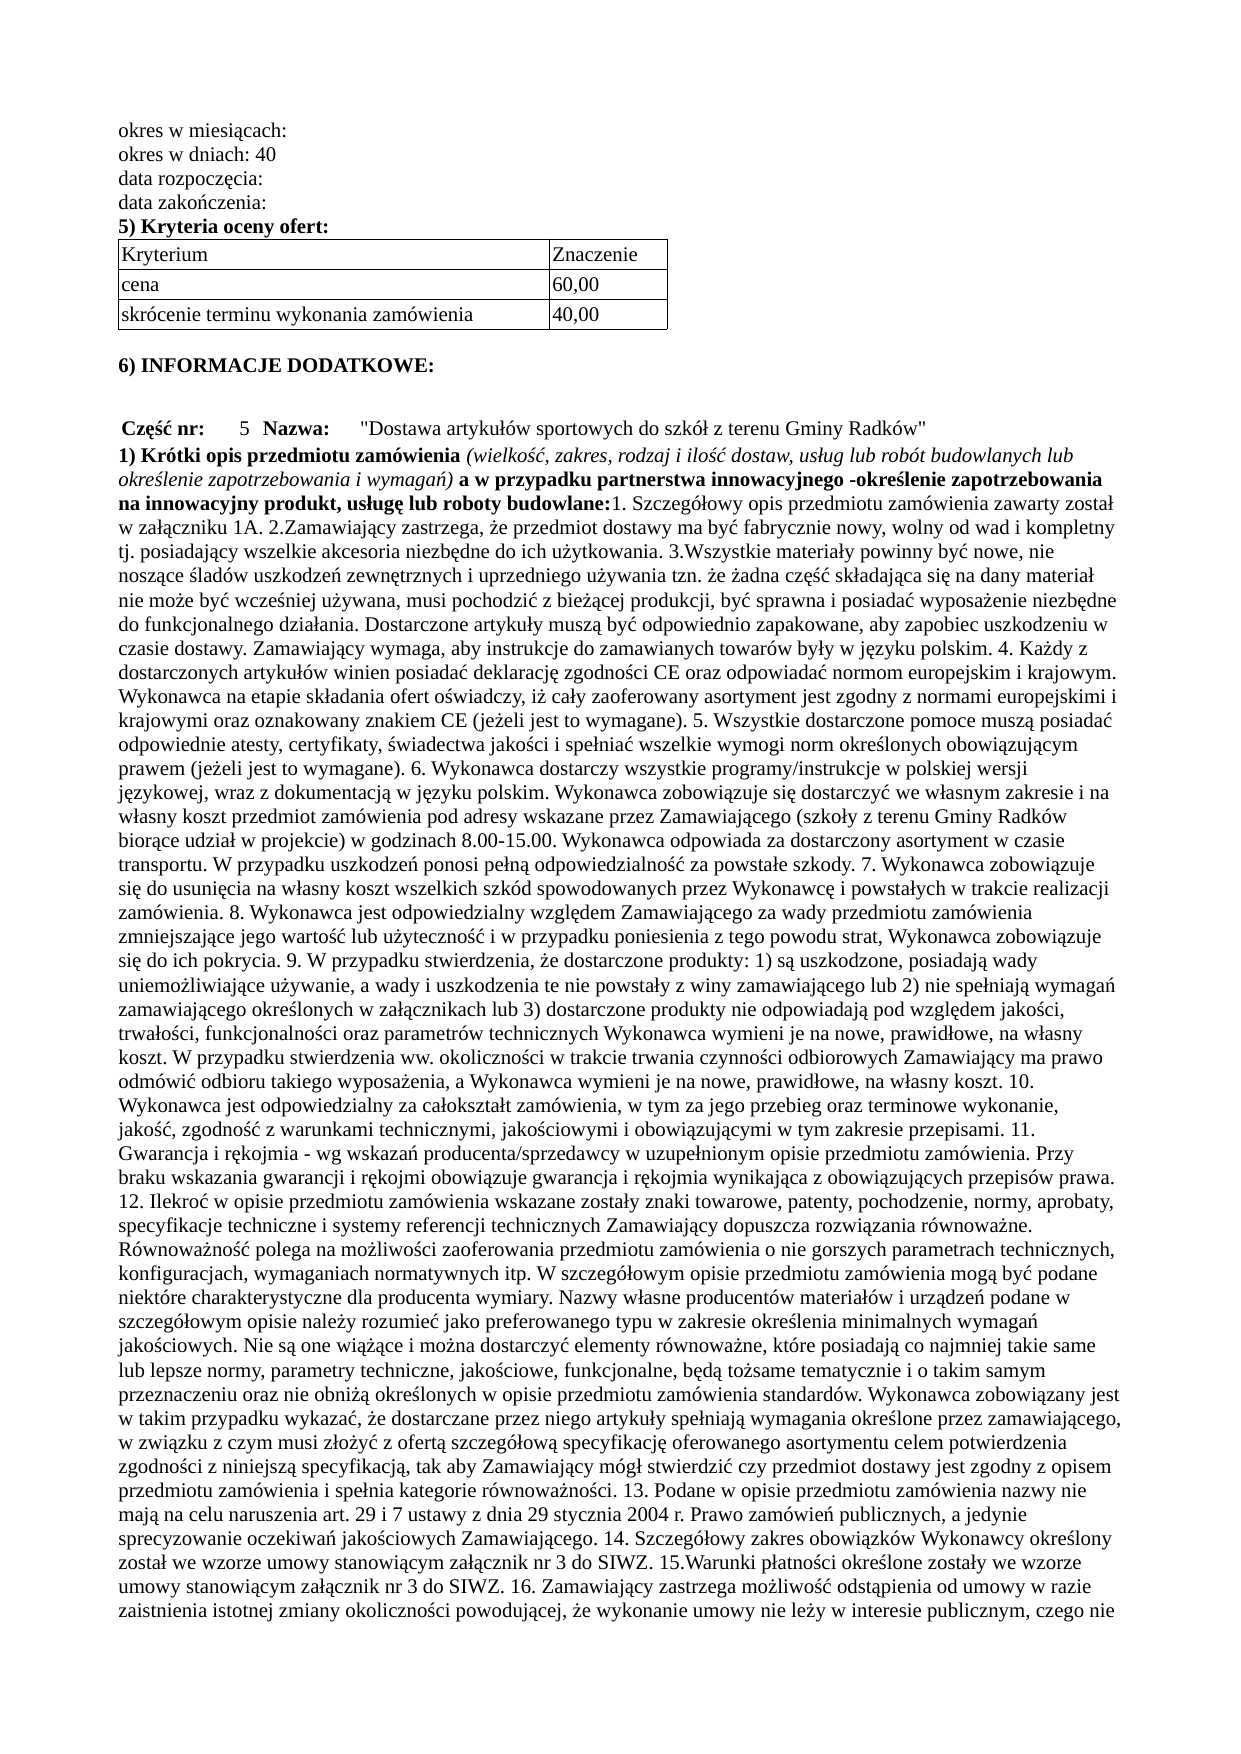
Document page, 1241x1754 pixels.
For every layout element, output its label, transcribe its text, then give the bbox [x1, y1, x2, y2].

text okres w miesiącach: okres w dniach: 40 data rozpoczęcia: data zakończenia: 5) Kryteria oceny ofert: [118, 118, 1122, 238]
table_header "Dostawa artykułów sportowych do szkół z terenu Gminy Radków" [357, 413, 1041, 443]
table_cell 40,00 [550, 300, 667, 328]
table_header Kryterium [119, 240, 549, 268]
table_cell skrócenie terminu wykonania zamówienia [119, 300, 549, 328]
table_header 5 [236, 413, 260, 443]
table_cell 60,00 [550, 270, 667, 298]
text 6) INFORMACJE DODATKOWE: [118, 328, 1122, 401]
table_header Część nr: [118, 413, 236, 443]
table_header Nazwa: [260, 413, 357, 443]
text 1) Krótki opis przedmiotu zamówienia (wielkość, zakres, rodzaj i ilość dostaw, usług lub robót budowlanych lub określenie zapotrzebowania i wymagań) a w przypadku partnerstwa innowacyjnego -określenie zapotrzebowania na innowacyjny produkt, usługę lub roboty budowlane:1. Szczegółowy opis przedmiotu zamówienia zawarty został w załączniku 1A. 2.Zamawiający zastrzega, że przedmiot dostawy ma być fabrycznie nowy, wolny od wad i kompletny tj. posiadający wszelkie akcesoria niezbędne do ich użytkowania. 3.Wszystkie materiały powinny być nowe, nie noszące śladów uszkodzeń zewnętrznych i uprzedniego używania tzn. że żadna część składająca się na dany materiał nie może być wcześniej używana, musi pochodzić z bieżącej produkcji, być sprawna i posiadać wyposażenie niezbędne do funkcjonalnego działania. Dostarczone artykuły muszą być odpowiednio zapakowane, aby zapobiec uszkodzeniu w czasie dostawy. Zamawiający wymaga, aby instrukcje do zamawianych towarów były w języku polskim. 4. Każdy z dostarczonych artykułów winien posiadać deklarację zgodności CE oraz odpowiadać normom europejskim i krajowym. Wykonawca na etapie składania ofert oświadczy, iż cały zaoferowany asortyment jest zgodny z normami europejskimi i krajowymi oraz oznakowany znakiem CE (jeżeli jest to wymagane). 5. Wszystkie dostarczone pomoce muszą posiadać odpowiednie atesty, certyfikaty, świadectwa jakości i spełniać wszelkie wymogi norm określonych obowiązującym prawem (jeżeli jest to wymagane). 6. Wykonawca dostarczy wszystkie programy/instrukcje w polskiej wersji językowej, wraz z dokumentacją w języku polskim. Wykonawca zobowiązuje się dostarczyć we własnym zakresie i na własny koszt przedmiot zamówienia pod adresy wskazane przez Zamawiającego (szkoły z terenu Gminy Radków biorące udział w projekcie) w godzinach 8.00-15.00. Wykonawca odpowiada za dostarczony asortyment w czasie transportu. W przypadku uszkodzeń ponosi pełną odpowiedzialność za powstałe szkody. 7. Wykonawca zobowiązuje się do usunięcia na własny koszt wszelkich szkód spowodowanych przez Wykonawcę i powstałych w trakcie realizacji zamówienia. 8. Wykonawca jest odpowiedzialny względem Zamawiającego za wady przedmiotu zamówienia zmniejszające jego wartość lub użyteczność i w przypadku poniesienia z tego powodu strat, Wykonawca zobowiązuje się do ich pokrycia. 9. W przypadku stwierdzenia, że dostarczone produkty: 1) są uszkodzone, posiadają wady uniemożliwiające używanie, a wady i uszkodzenia te nie powstały z winy zamawiającego lub 2) nie spełniają wymagań zamawiającego określonych w załącznikach lub 3) dostarczone produkty nie odpowiadają pod względem jakości, trwałości, funkcjonalności oraz parametrów technicznych Wykonawca wymieni je na nowe, prawidłowe, na własny koszt. W przypadku stwierdzenia ww. okoliczności w trakcie trwania czynności odbiorowych Zamawiający ma prawo odmówić odbioru takiego wyposażenia, a Wykonawca wymieni je na nowe, prawidłowe, na własny koszt. 10. Wykonawca jest odpowiedzialny za całokształt zamówienia, w tym za jego przebieg oraz terminowe wykonanie, jakość, zgodność z warunkami technicznymi, jakościowymi i obowiązującymi w tym zakresie przepisami. 11. Gwarancja i rękojmia - wg wskazań producenta/sprzedawcy w uzupełnionym opisie przedmiotu zamówienia. Przy braku wskazania gwarancji i rękojmi obowiązuje gwarancja i rękojmia wynikająca z obowiązujących przepisów prawa. 12. Ilekroć w opisie przedmiotu zamówienia wskazane zostały znaki towarowe, patenty, pochodzenie, normy, aprobaty, specyfikacje techniczne i systemy referencji technicznych Zamawiający dopuszcza rozwiązania równoważne. Równoważność polega na możliwości zaoferowania przedmiotu zamówienia o nie gorszych parametrach technicznych, konfiguracjach, wymaganiach normatywnych itp. W szczegółowym opisie przedmiotu zamówienia mogą być podane niektóre charakterystyczne dla producenta wymiary. Nazwy własne producentów materiałów i urządzeń podane w szczegółowym opisie należy rozumieć jako preferowanego typu w zakresie określenia minimalnych wymagań jakościowych. Nie są one wiążące i można dostarczyć elementy równoważne, które posiadają co najmniej takie same lub lepsze normy, parametry techniczne, jakościowe, funkcjonalne, będą tożsame tematycznie i o takim samym przeznaczeniu oraz nie obniżą określonych w opisie przedmiotu zamówienia standardów. Wykonawca zobowiązany jest w takim przypadku wykazać, że dostarczane przez niego artykuły spełniają wymagania określone przez zamawiającego, w związku z czym musi złożyć z ofertą szczegółową specyfikację oferowanego asortymentu celem potwierdzenia zgodności z niniejszą specyfikacją, tak aby Zamawiający mógł stwierdzić czy przedmiot dostawy jest zgodny z opisem przedmiotu zamówienia i spełnia kategorie równoważności. 13. Podane w opisie przedmiotu zamówienia nazwy nie mają na celu naruszenia art. 29 i 7 ustawy z dnia 29 stycznia 2004 r. Prawo zamówień publicznych, a jedynie sprecyzowanie oczekiwań jakościowych Zamawiającego. 14. Szczegółowy zakres obowiązków Wykonawcy określony został we wzorze umowy stanowiącym załącznik nr 3 do SIWZ. 15.Warunki płatności określone zostały we wzorze umowy stanowiącym załącznik nr 3 do SIWZ. 16. Zamawiający zastrzega możliwość odstąpienia od umowy w razie zaistnienia istotnej zmiany okoliczności powodującej, że wykonanie umowy nie leży w interesie publicznym, czego nie [118, 443, 1122, 1622]
table_header Znaczenie [550, 240, 667, 268]
table_cell cena [119, 270, 549, 298]
